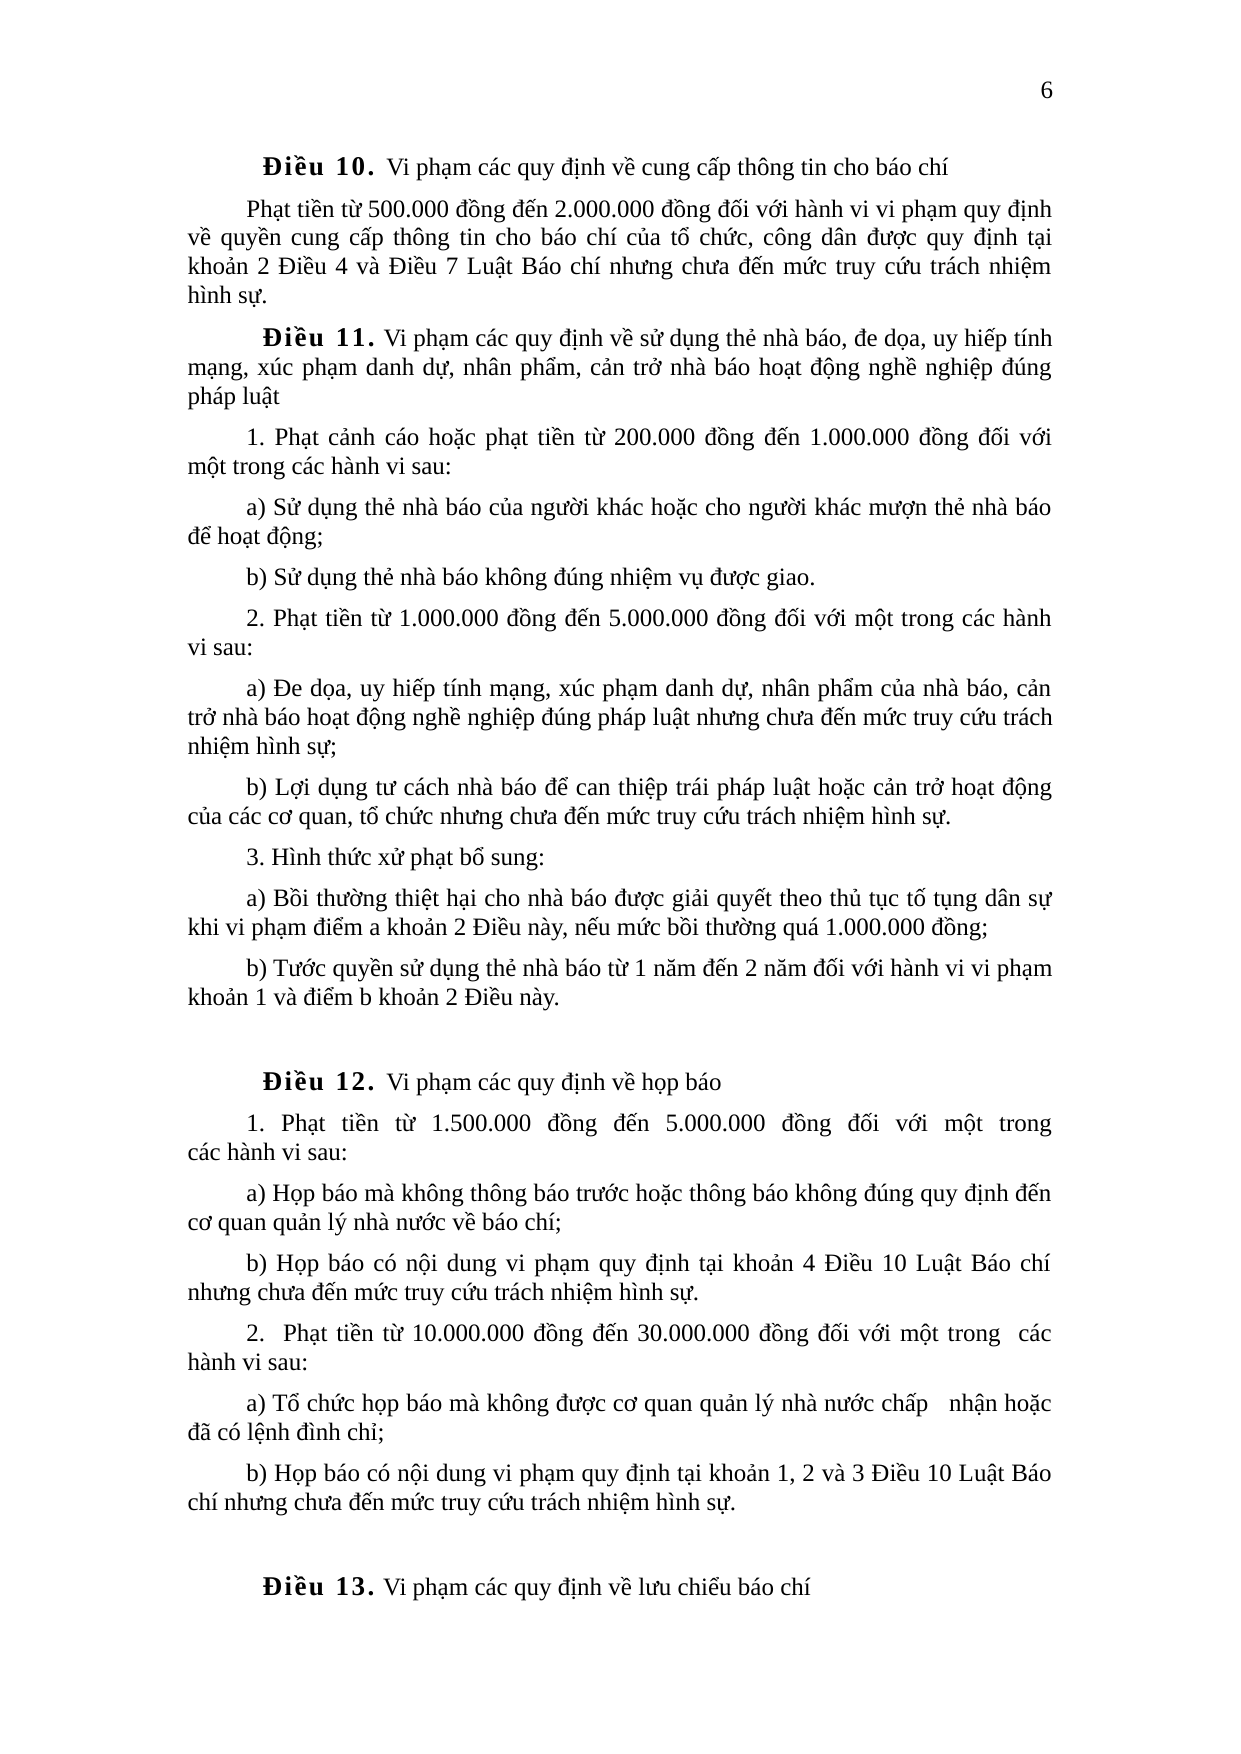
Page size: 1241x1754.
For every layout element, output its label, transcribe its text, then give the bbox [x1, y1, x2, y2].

text a) Họp báo mà không thông báo trước hoặc thông báo không đúng quy định đến cơ quan quản lý nhà nước về báo chí; [187, 1178, 1053, 1236]
text b) Họp báo có nội dung vi phạm quy định tại khoản 4 Điều 10 Luật Báo chí nhưng chưa đến mức truy cứu trách nhiệm hình sự. [187, 1248, 1053, 1306]
text Điều 10. Vi phạm các quy định về cung cấp thông tin cho báo chí [187, 150, 1053, 181]
text a) Bồi thường thiệt hại cho nhà báo được giải quyết theo thủ tục tố tụng dân sự khi vi phạm điểm a khoản 2 Điều này, nếu mức bồi thường quá 1.000.000 đồng; [187, 883, 1053, 941]
text b) Lợi dụng tư cách nhà báo để can thiệp trái pháp luật hoặc cản trở hoạt động của các cơ quan, tổ chức nhưng chưa đến mức truy cứu trách nhiệm hình sự. [187, 772, 1053, 830]
text 1. Phạt tiền từ 1.500.000 đồng đến 5.000.000 đồng đối với một trong các hành vi sau: [187, 1108, 1053, 1166]
text a) Tổ chức họp báo mà không được cơ quan quản lý nhà nước chấp nhận hoặc đã có lệnh đình chỉ; [187, 1388, 1053, 1446]
text Điều 11. Vi phạm các quy định về sử dụng thẻ nhà báo, đe dọa, uy hiếp tính mạng, xúc phạm danh dự, nhân phẩm, cản trở nhà báo hoạt động nghề nghiệp đúng pháp luật [187, 321, 1053, 410]
text Điều 13. Vi phạm các quy định về lưu chiểu báo chí [187, 1570, 1053, 1601]
text b) Họp báo có nội dung vi phạm quy định tại khoản 1, 2 và 3 Điều 10 Luật Báo chí nhưng chưa đến mức truy cứu trách nhiệm hình sự. [187, 1458, 1053, 1516]
text 2. Phạt tiền từ 1.000.000 đồng đến 5.000.000 đồng đối với một trong các hành vi sau: [187, 603, 1053, 661]
text a) Đe dọa, uy hiếp tính mạng, xúc phạm danh dự, nhân phẩm của nhà báo, cản trở nhà báo hoạt động nghề nghiệp đúng pháp luật nhưng chưa đến mức truy cứu trách nhiệm hình sự; [187, 673, 1053, 760]
text b) Tước quyền sử dụng thẻ nhà báo từ 1 năm đến 2 năm đối với hành vi vi phạm khoản 1 và điểm b khoản 2 Điều này. [187, 953, 1053, 1011]
text 3. Hình thức xử phạt bổ sung: [187, 842, 1053, 871]
text a) Sử dụng thẻ nhà báo của người khác hoặc cho người khác mượn thẻ nhà báo để hoạt động; [187, 492, 1053, 550]
text 2. Phạt tiền từ 10.000.000 đồng đến 30.000.000 đồng đối với một trong các hành vi sau: [187, 1318, 1053, 1376]
text Phạt tiền từ 500.000 đồng đến 2.000.000 đồng đối với hành vi vi phạm quy định về quyền cung cấp thông tin cho báo chí của tổ chức, công dân được quy định tại khoản 2 Điều 4 và Điều 7 Luật Báo chí nhưng chưa đến mức truy cứu trách nhiệm hình sự. [187, 194, 1053, 309]
text Điều 12. Vi phạm các quy định về họp báo [187, 1065, 1053, 1096]
text 1. Phạt cảnh cáo hoặc phạt tiền từ 200.000 đồng đến 1.000.000 đồng đối với một trong các hành vi sau: [187, 422, 1053, 480]
text b) Sử dụng thẻ nhà báo không đúng nhiệm vụ được giao. [187, 562, 1053, 591]
